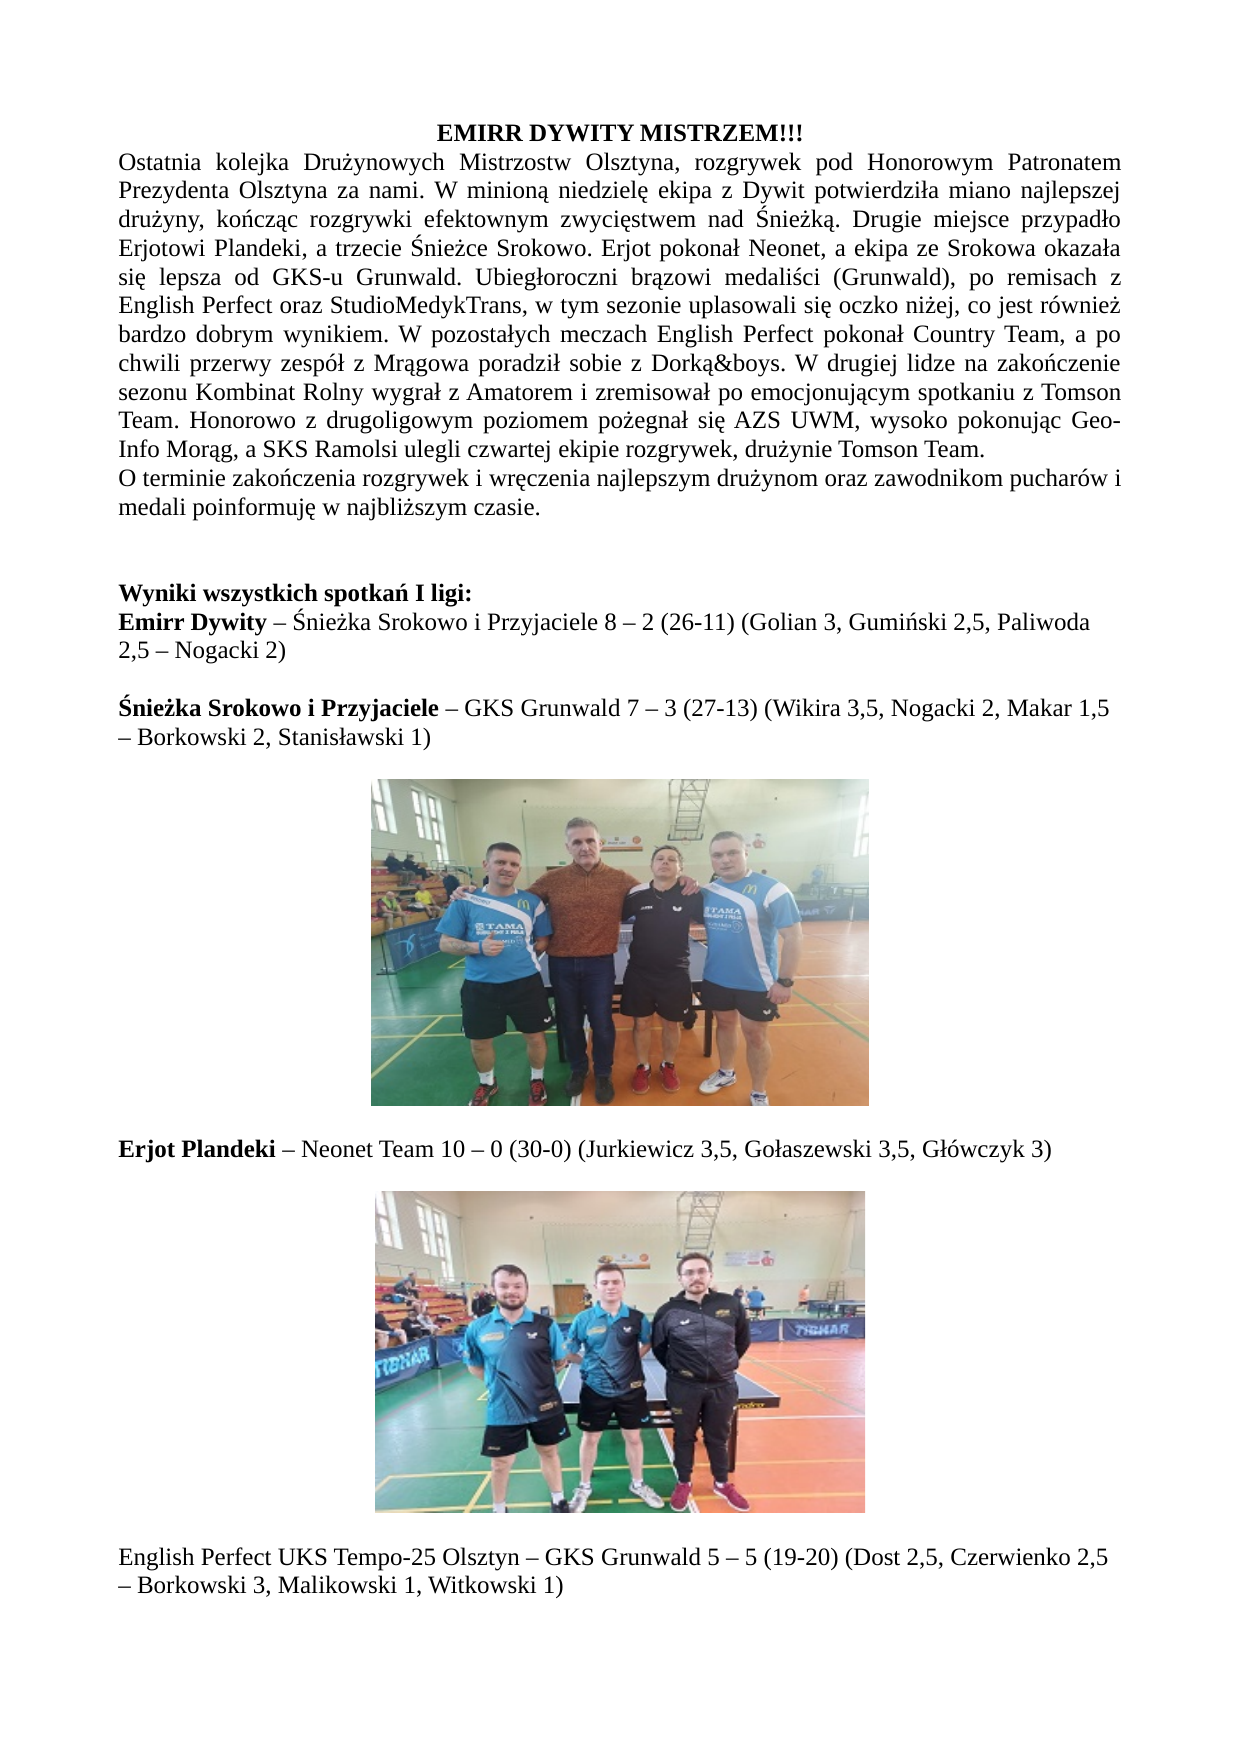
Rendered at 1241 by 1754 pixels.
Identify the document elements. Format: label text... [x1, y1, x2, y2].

text EMIRR DYWITY MISTRZEM!!! [118, 118, 1122, 147]
text O terminie zakończenia rozgrywek i wręczenia najlepszym drużynom oraz zawodnikom pucharów i medali poinformuję w najbliższym czasie. [118, 463, 1122, 521]
text Emirr Dywity – Śnieżka Srokowo i Przyjaciele 8 – 2 (26-11) (Golian 3, Gumiński 2,5, Paliwoda 2,5 – Nogacki 2) [118, 607, 1122, 664]
text Śnieżka Srokowo i Przyjaciele – GKS Grunwald 7 – 3 (27-13) (Wikira 3,5, Nogacki 2, Makar 1,5 – Borkowski 2, Stanisławski 1) [118, 693, 1122, 751]
text Wyniki wszystkich spotkań I ligi: [118, 578, 1122, 607]
picture [375, 1191, 866, 1513]
picture [371, 779, 869, 1106]
text Erjot Plandeki – Neonet Team 10 – 0 (30-0) (Jurkiewicz 3,5, Gołaszewski 3,5, Główczyk 3) [118, 1134, 1122, 1163]
text English Perfect UKS Tempo-25 Olsztyn – GKS Grunwald 5 – 5 (19-20) (Dost 2,5, Czerwienko 2,5 – Borkowski 3, Malikowski 1, Witkowski 1) [118, 1542, 1122, 1599]
text Ostatnia kolejka Drużynowych Mistrzostw Olsztyna, rozgrywek pod Honorowym Patronatem Prezydenta Olsztyna za nami. W minioną niedzielę ekipa z Dywit potwierdziła miano najlepszej drużyny, kończąc rozgrywki efektownym zwycięstwem nad Śnieżką. Drugie miejsce przypadło Erjotowi Plandeki, a trzecie Śnieżce Srokowo. Erjot pokonał Neonet, a ekipa ze Srokowa okazała się lepsza od GKS-u Grunwald. Ubiegłoroczni brązowi medaliści (Grunwald), po remisach z English Perfect oraz StudioMedykTrans, w tym sezonie uplasowali się oczko niżej, co jest również bardzo dobrym wynikiem. W pozostałych meczach English Perfect pokonał Country Team, a po chwili przerwy zespół z Mrągowa poradził sobie z Dorką&boys. W drugiej lidze na zakończenie sezonu Kombinat Rolny wygrał z Amatorem i zremisował po emocjonującym spotkaniu z Tomson Team. Honorowo z drugoligowym poziomem pożegnał się AZS UWM, wysoko pokonując Geo-Info Morąg, a SKS Ramolsi ulegli czwartej ekipie rozgrywek, drużynie Tomson Team. [118, 147, 1122, 463]
